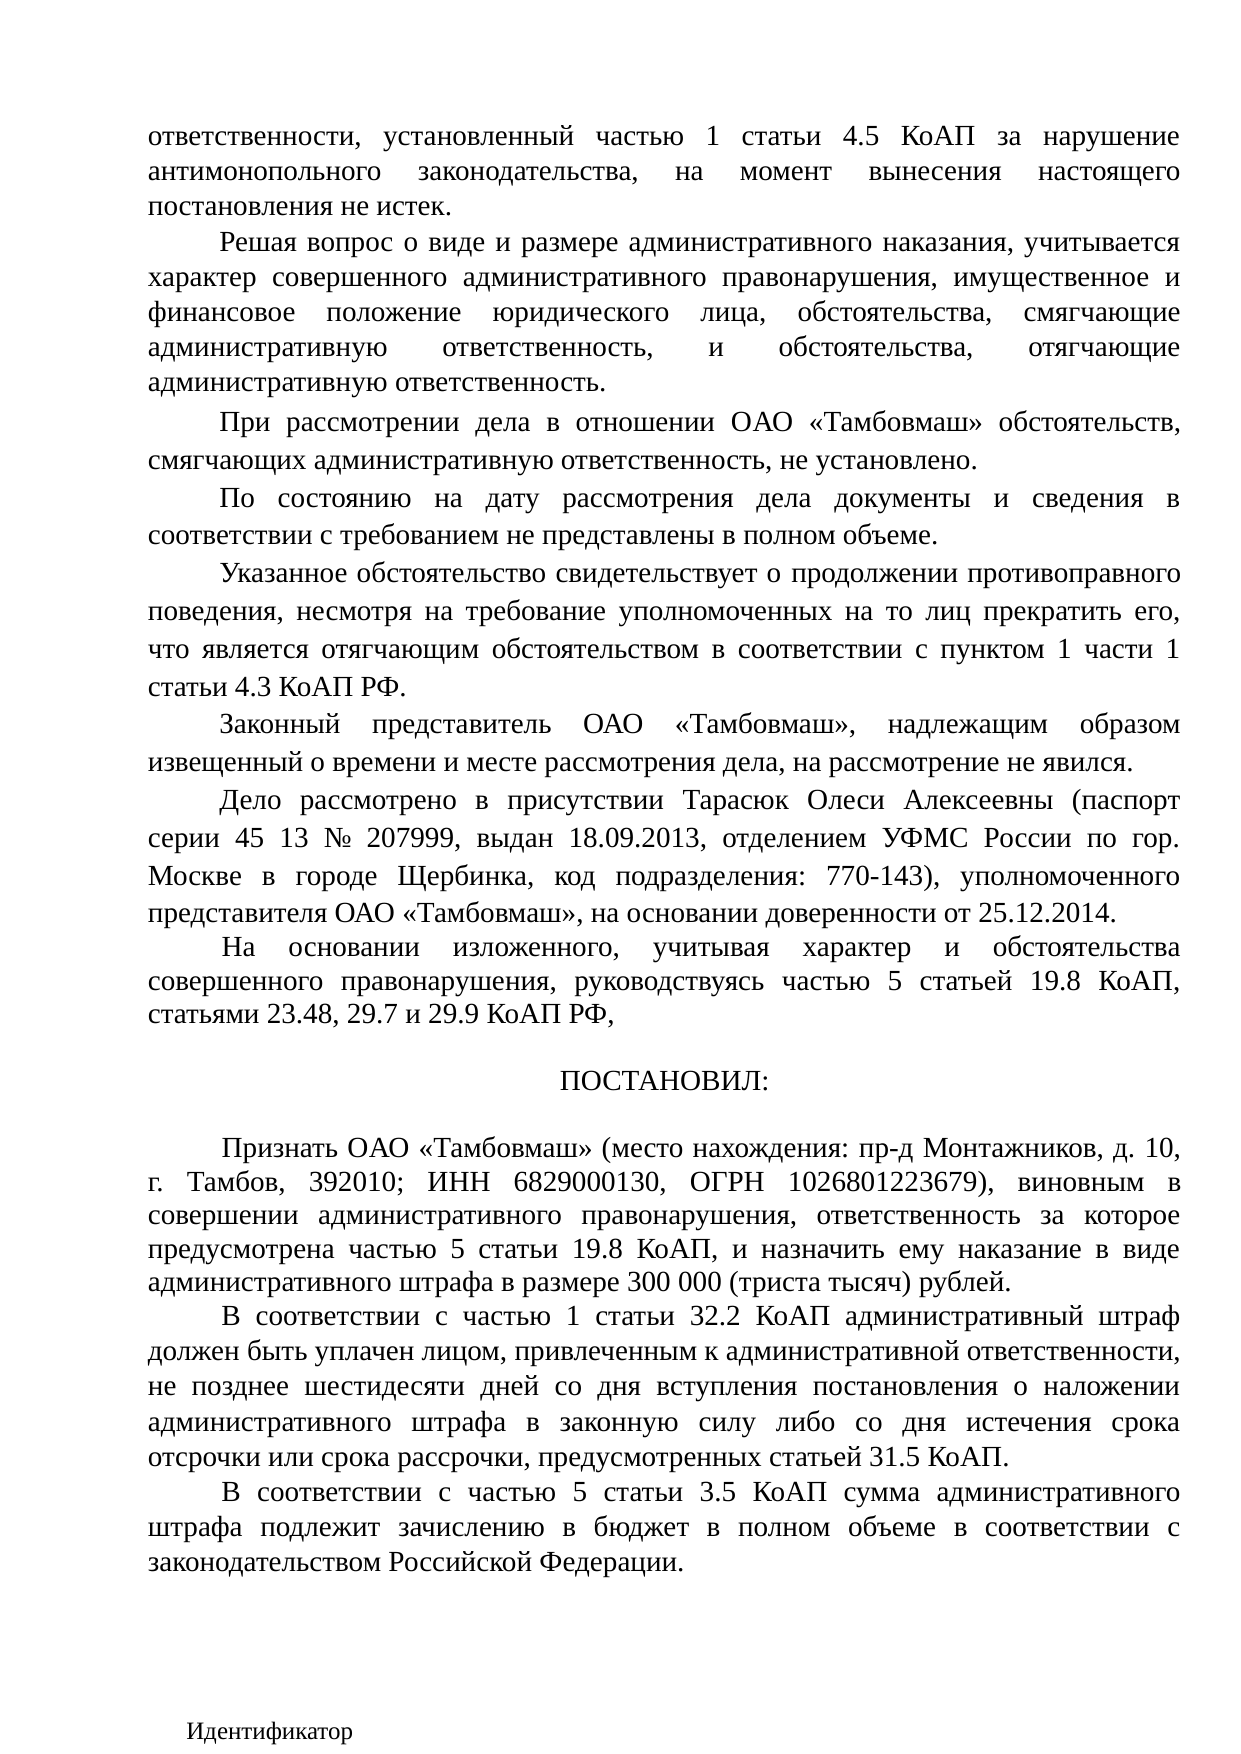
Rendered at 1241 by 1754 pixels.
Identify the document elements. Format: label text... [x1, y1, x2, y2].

text В соответствии с частью 5 статьи 3.5 КоАП сумма административного штрафа подлежит зачислению в бюджет в полном объеме в соответствии с законодательством Российской Федерации. [148, 1474, 1181, 1578]
text Указанное обстоятельство свидетельствует о продолжении противоправного поведения, несмотря на требование уполномоченных на то лиц прекратить его, что является отягчающим обстоятельством в соответствии с пунктом 1 части 1 статьи 4.3 КоАП РФ. [148, 551, 1181, 702]
text В соответствии с частью 1 статьи 32.2 КоАП административный штраф должен быть уплачен лицом, привлеченным к административной ответственности, не позднее шестидесяти дней со дня вступления постановления о наложении административного штрафа в законную силу либо со дня истечения срока отсрочки или срока рассрочки, предусмотренных статьей 31.5 КоАП. [148, 1298, 1181, 1472]
text Законный представитель ОАО «Тамбовмаш», надлежащим образом извещенный о времени и месте рассмотрения дела, на рассмотрение не явился. [148, 702, 1181, 778]
text При рассмотрении дела в отношении ОАО «Тамбовмаш» обстоятельств, смягчающих административную ответственность, не установлено. [148, 400, 1181, 475]
text Признать ОАО «Тамбовмаш» (место нахождения: пр-д Монтажников, д. 10, г. Тамбов, 392010; ИНН 6829000130, ОГРН 1026801223679), виновным в совершении административного правонарушения, ответственность за которое предусмотрена частью 5 статьи 19.8 КоАП, и назначить ему наказание в виде административного штрафа в размере 300 000 (триста тысяч) рублей. [148, 1130, 1181, 1298]
text По состоянию на дату рассмотрения дела документы и сведения в соответствии с требованием не представлены в полном объеме. [148, 475, 1181, 551]
text ответственности, установленный частью 1 статьи 4.5 КоАП за нарушение антимонопольного законодательства, на момент вынесения настоящего постановления не истек. [148, 118, 1181, 222]
text Решая вопрос о виде и размере административного наказания, учитывается характер совершенного административного правонарушения, имущественное и финансовое положение юридического лица, обстоятельства, смягчающие административную ответственность, и обстоятельства, отягчающие административную ответственность. [148, 224, 1181, 398]
text На основании изложенного, учитывая характер и обстоятельства совершенного правонарушения, руководствуясь частью 5 статьей 19.8 КоАП, статьями 23.48, 29.7 и 29.9 КоАП РФ, [148, 929, 1181, 1030]
text ПОСТАНОВИЛ: [148, 1063, 1181, 1097]
text Дело рассмотрено в присутствии Тарасюк Олеси Алексеевны (паспорт серии 45 13 № 207999, выдан 18.09.2013, отделением УФМС России по гор. Москве в городе Щербинка, код подразделения: 770-143), уполномоченного представителя ОАО «Тамбовмаш», на основании доверенности от 25.12.2014. [148, 778, 1181, 929]
